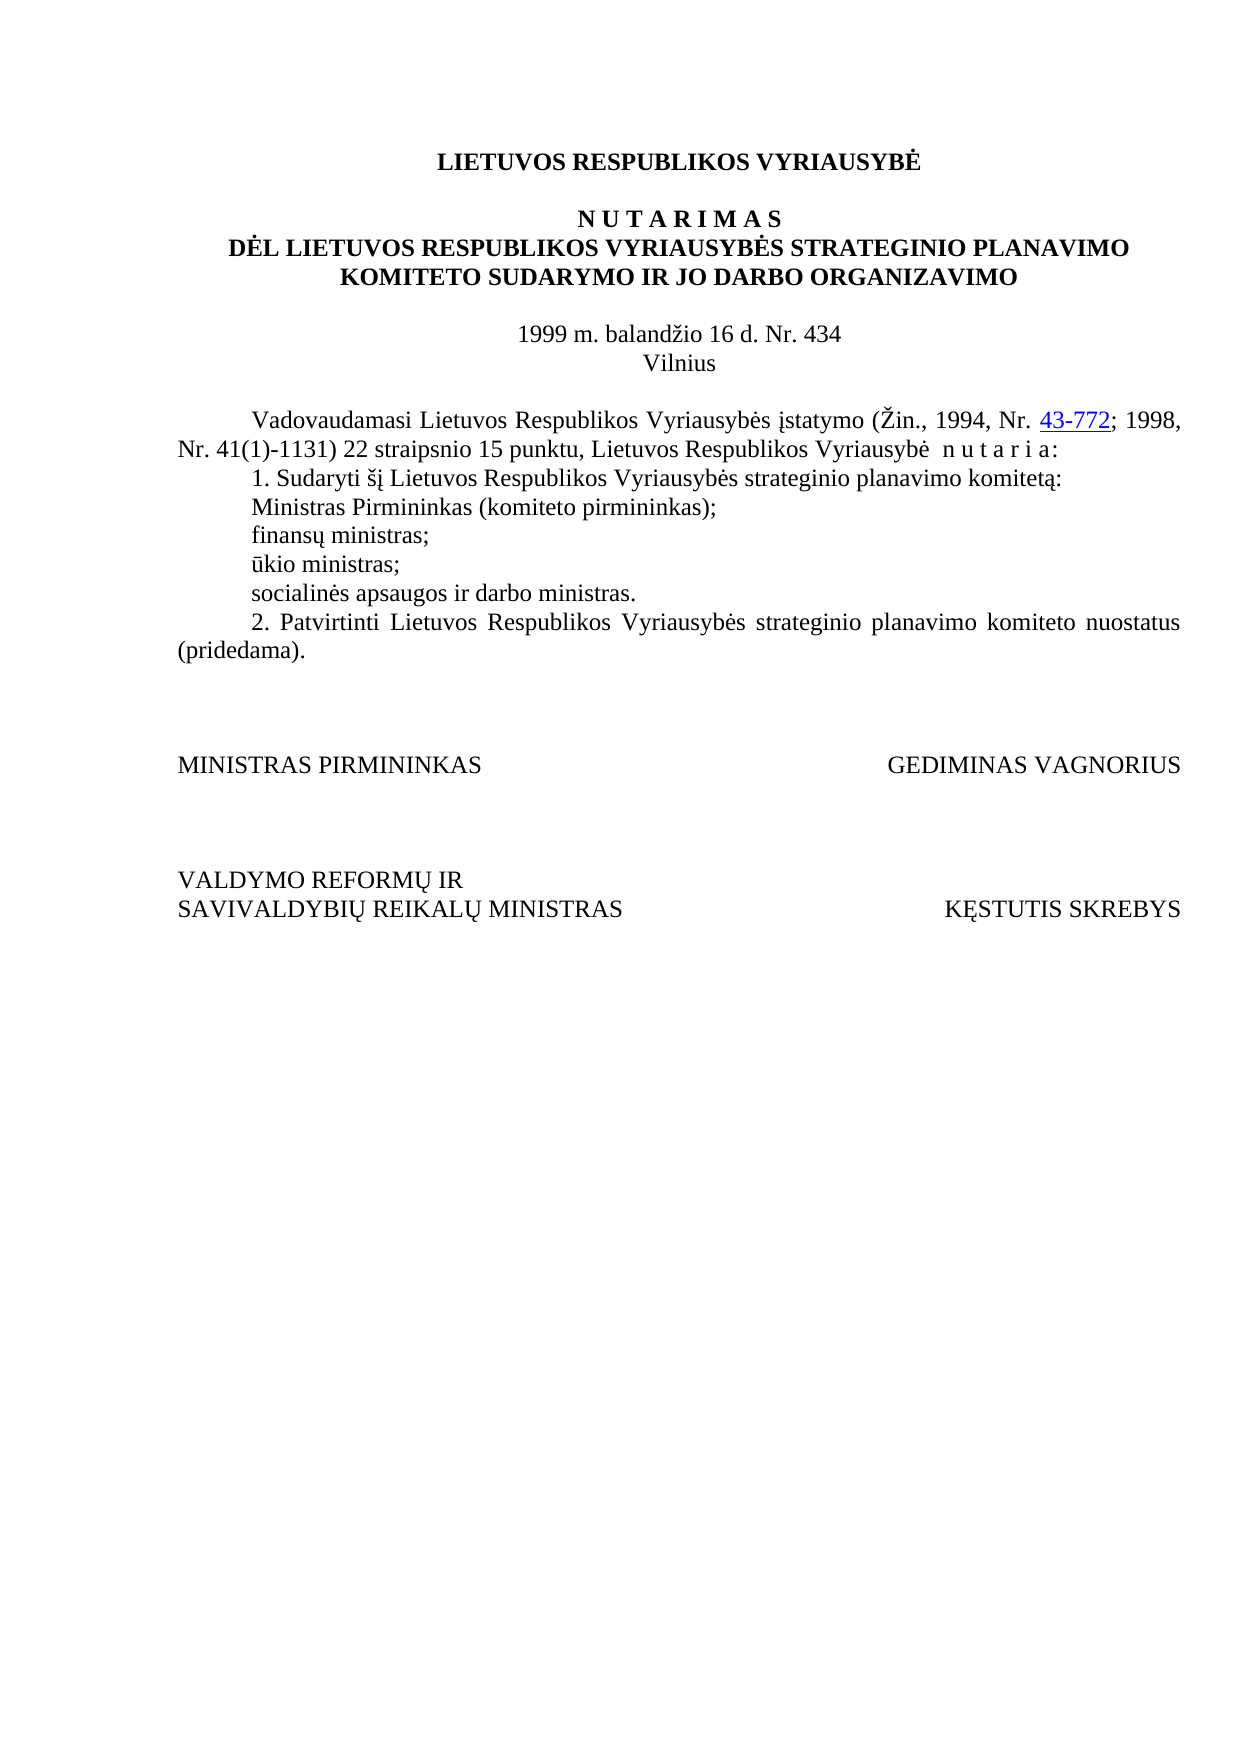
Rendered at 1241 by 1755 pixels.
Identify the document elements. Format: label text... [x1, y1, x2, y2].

text Ministras Pirmininkas (komiteto pirmininkas); [177, 492, 1181, 521]
text VALDYMO REFORMŲ IR [177, 866, 1181, 894]
text finansų ministras; [177, 521, 1181, 549]
text Vadovaudamasi Lietuvos Respublikos Vyriausybės įstatymo (Žin., 1994, Nr. 43-772; 1998, Nr. 41(1)-1131) 22 straipsnio 15 punktu, Lietuvos Respublikos Vyriausybė nutaria: [177, 406, 1181, 463]
text ūkio ministras; [177, 549, 1181, 578]
text N U T A R I M A S [177, 204, 1181, 233]
text 2. Patvirtinti Lietuvos Respublikos Vyriausybės strateginio planavimo komiteto nuostatus (pridedama). [177, 607, 1181, 664]
text 1999 m. balandžio 16 d. Nr. 434 [177, 319, 1181, 348]
text socialinės apsaugos ir darbo ministras. [177, 578, 1181, 607]
text SAVIVALDYBIŲ REIKALŲ MINISTRAS KĘSTUTIS SKREBYS [177, 894, 1181, 923]
text Vilnius [177, 348, 1181, 377]
text MINISTRAS PIRMININKAS GEDIMINAS VAGNORIUS [177, 751, 1181, 779]
text DĖL LIETUVOS RESPUBLIKOS VYRIAUSYBĖS STRATEGINIO PLANAVIMO KOMITETO SUDARYMO IR JO DARBO ORGANIZAVIMO [177, 233, 1181, 291]
text 1. Sudaryti šį Lietuvos Respublikos Vyriausybės strateginio planavimo komitetą: [177, 463, 1181, 492]
text LIETUVOS RESPUBLIKOS VYRIAUSYBĖ [177, 147, 1181, 176]
